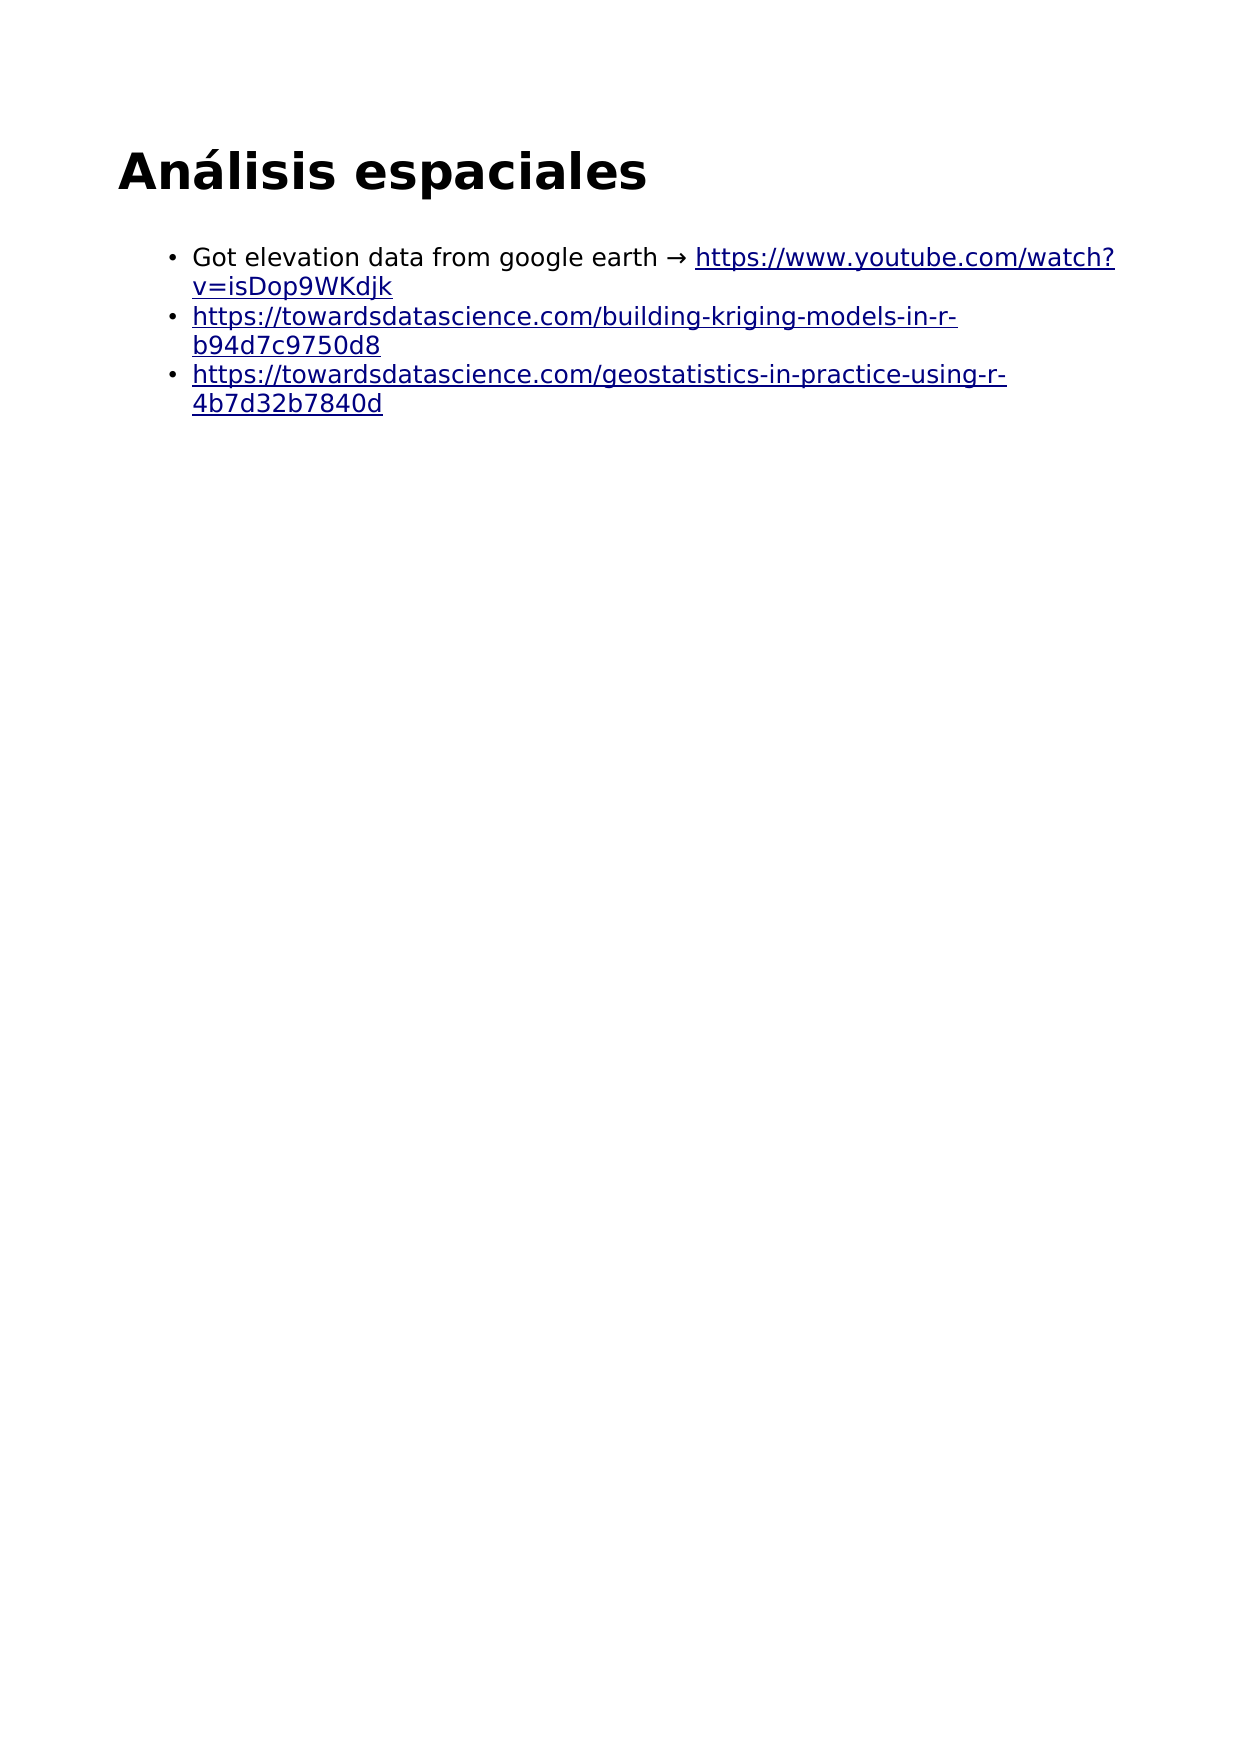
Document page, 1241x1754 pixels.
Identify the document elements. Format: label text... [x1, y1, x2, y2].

subtitle Análisis espaciales [118, 143, 1122, 201]
list Got elevation data from google earth → https://www.youtube.com/watch?v=isDop9WKdjk [177, 243, 1122, 302]
list https://towardsdatascience.com/geostatistics-in-practice-using-r-4b7d32b7840d [177, 360, 1122, 418]
list https://towardsdatascience.com/building-kriging-models-in-r-b94d7c9750d8 [177, 302, 1122, 360]
